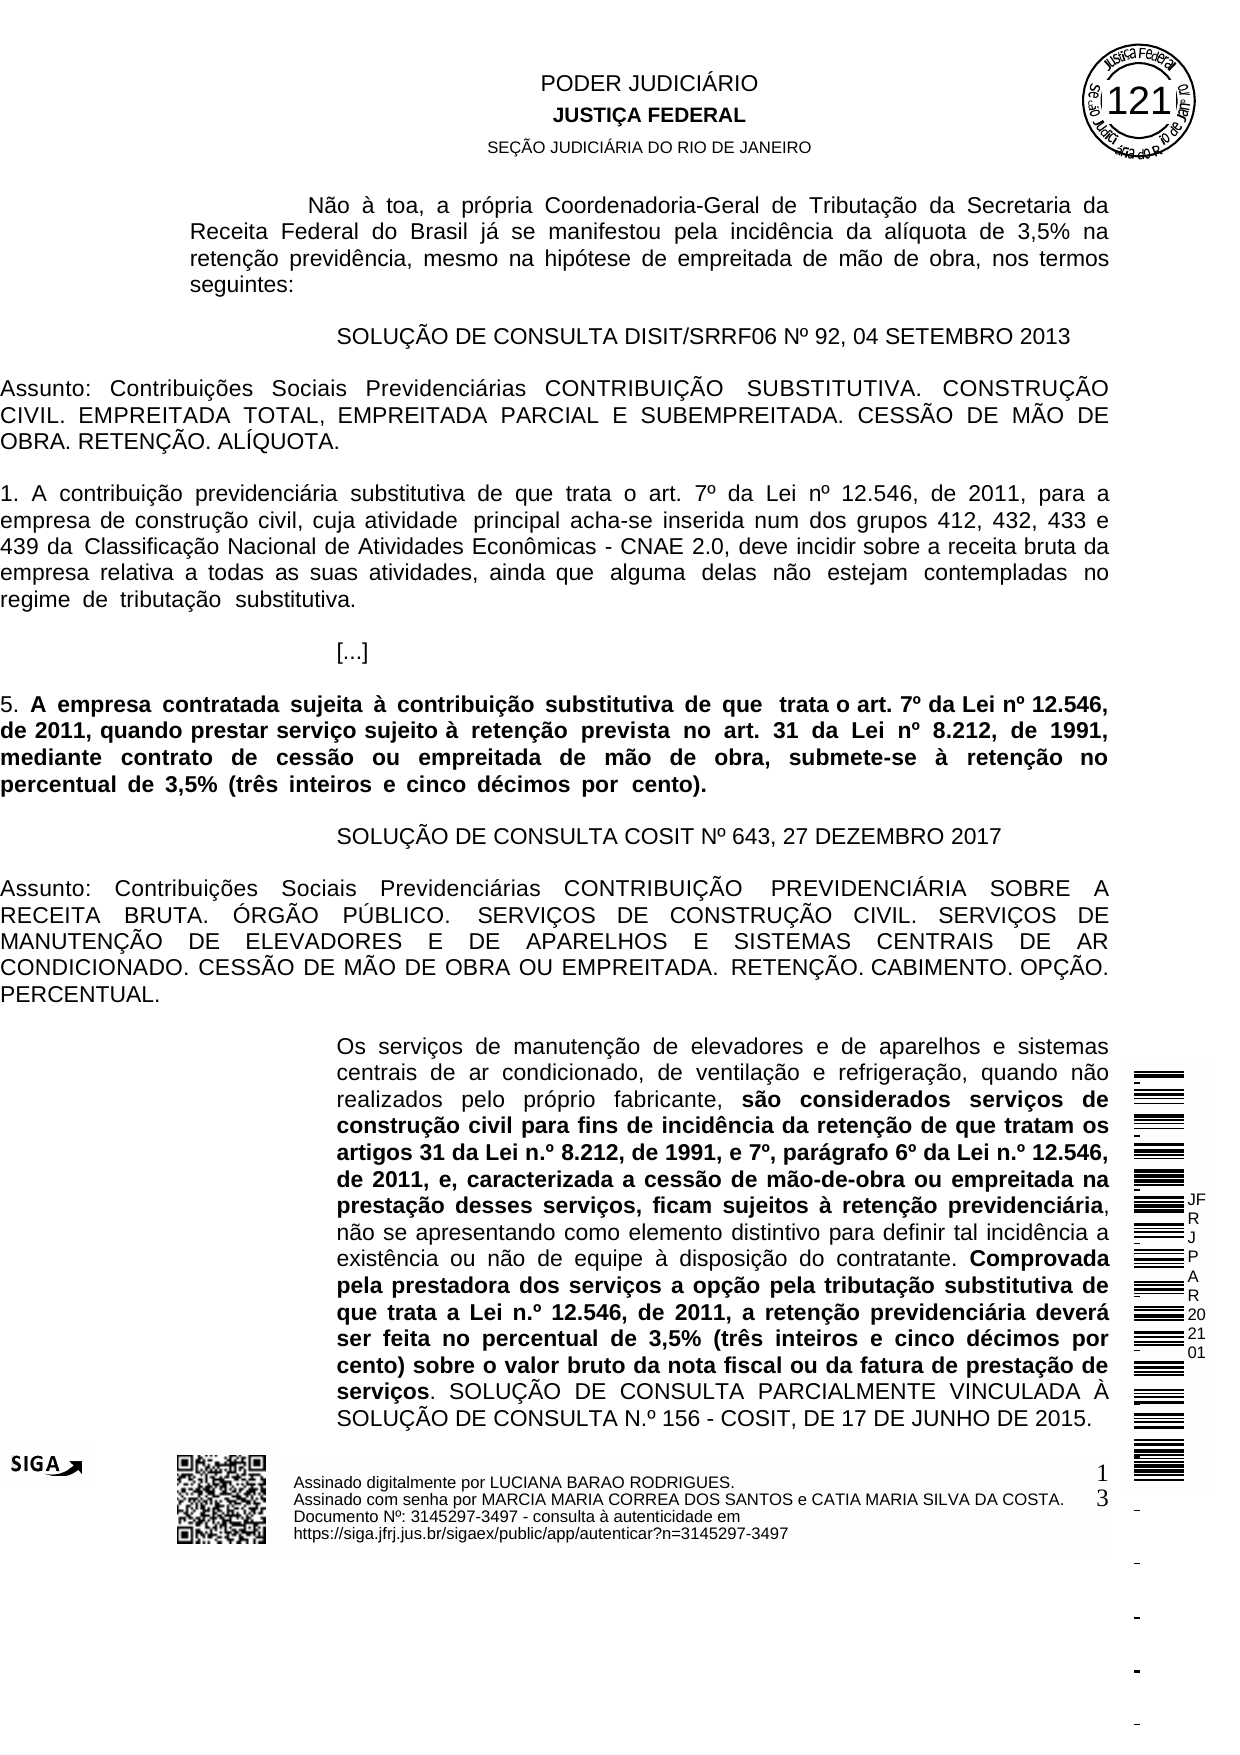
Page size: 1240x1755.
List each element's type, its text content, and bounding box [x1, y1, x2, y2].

text [...] [336, 638, 1239, 664]
text e [1180, 96, 1192, 105]
text Os serviços de manutenção de elevadores e de aparelhos e sistemas centrais de ar condicionado, de ventilação e refrigeração, quando não realizados pelo próprio fabricante, são considerados serviços de construção civil para fins de incidência da retenção de que tratam os artigos 31 da Lei n.º 8.212, de 1991, e 7º, parágrafo 6º da Lei n.º 12.546, de 2011, e, caracterizada a cessão de mão-de-obra ou empreitada na prestação desses serviços, ficam sujeitos à retenção previdenciária, não se apresentando como elemento distintivo para definir tal incidência a existência ou não de equipe à disposição do contratante. Comprovada pela prestadora dos serviços a opção pela tributação substitutiva de que trata a Lei n.º 12.546, de 2011, a retenção previdenciária deverá ser feita no percentual de 3,5% (três inteiros e cinco décimos por cento) sobre o valor bruto da nota fiscal ou da fatura de prestação de serviços. SOLUÇÃO DE CONSULTA PARCIALMENTE VINCULADA À SOLUÇÃO DE CONSULTA N.º 156 - COSIT, DE 17 DE JUNHO DE 2015. [336, 1033, 1109, 1431]
text ç [1088, 97, 1100, 106]
text Assunto: Contribuições Sociais Previdenciárias CONTRIBUIÇÃO PREVIDENCIÁRIA SOBRE A RECEITA BRUTA. ÓRGÃO PÚBLICO. SERVIÇOS DE CONSTRUÇÃO CIVIL. SERVIÇOS DE MANUTENÇÃO DE ELEVADORES E DE APARELHOS E SISTEMAS CENTRAIS DE AR CONDICIONADO. CESSÃO DE MÃO DE OBRA OU EMPREITADA. RETENÇÃO. CABIMENTO. OPÇÃO. PERCENTUAL. [0, 875, 1109, 1007]
text 5. A empresa contratada sujeita à contribuição substitutiva de que trata o art. 7º da Lei nº 12.546, de 2011, quando prestar serviço sujeito à retenção prevista no art. 31 da Lei nº 8.212, de 1991, mediante contrato de cessão ou empreitada de mão de obra, submete-se à retenção no percentual de 3,5% (três inteiros e cinco décimos por cento). [0, 691, 1109, 798]
text SOLUÇÃO DE CONSULTA DISIT/SRRF06 Nº 92, 04 SETEMBRO 2013 [336, 323, 1239, 349]
text JFRJPAR202101361A [1187, 1190, 1206, 1362]
text 1. A contribuição previdenciária substitutiva de que trata o art. 7º da Lei nº 12.546, de 2011, para a empresa de construção civil, cuja atividade principal acha-se inserida num dos grupos 412, 432, 433 e 439 da Classificação Nacional de Atividades Econômicas - CNAE 2.0, deve incidir sobre a receita bruta da empresa relativa a todas as suas atividades, ainda que alguma delas não estejam contempladas no regime de tributação substitutiva. [0, 480, 1109, 612]
text Não à toa, a própria Coordenadoria-Geral de Tributação da Secretaria da Receita Federal do Brasil já se manifestou pela incidência da alíquota de 3,5% na retenção previdência, mesmo na hipótese de empreitada de mão de obra, nos termos seguintes: [189, 192, 1109, 297]
text SOLUÇÃO DE CONSULTA COSIT Nº 643, 27 DEZEMBRO 2017 [336, 823, 1239, 849]
text Assunto: Contribuições Sociais Previdenciárias CONTRIBUIÇÃO SUBSTITUTIVA. CONSTRUÇÃO CIVIL. EMPREITADA TOTAL, EMPREITADA PARCIAL E SUBEMPREITADA. CESSÃO DE MÃO DE OBRA. RETENÇÃO. ALÍQUOTA. [0, 375, 1109, 454]
